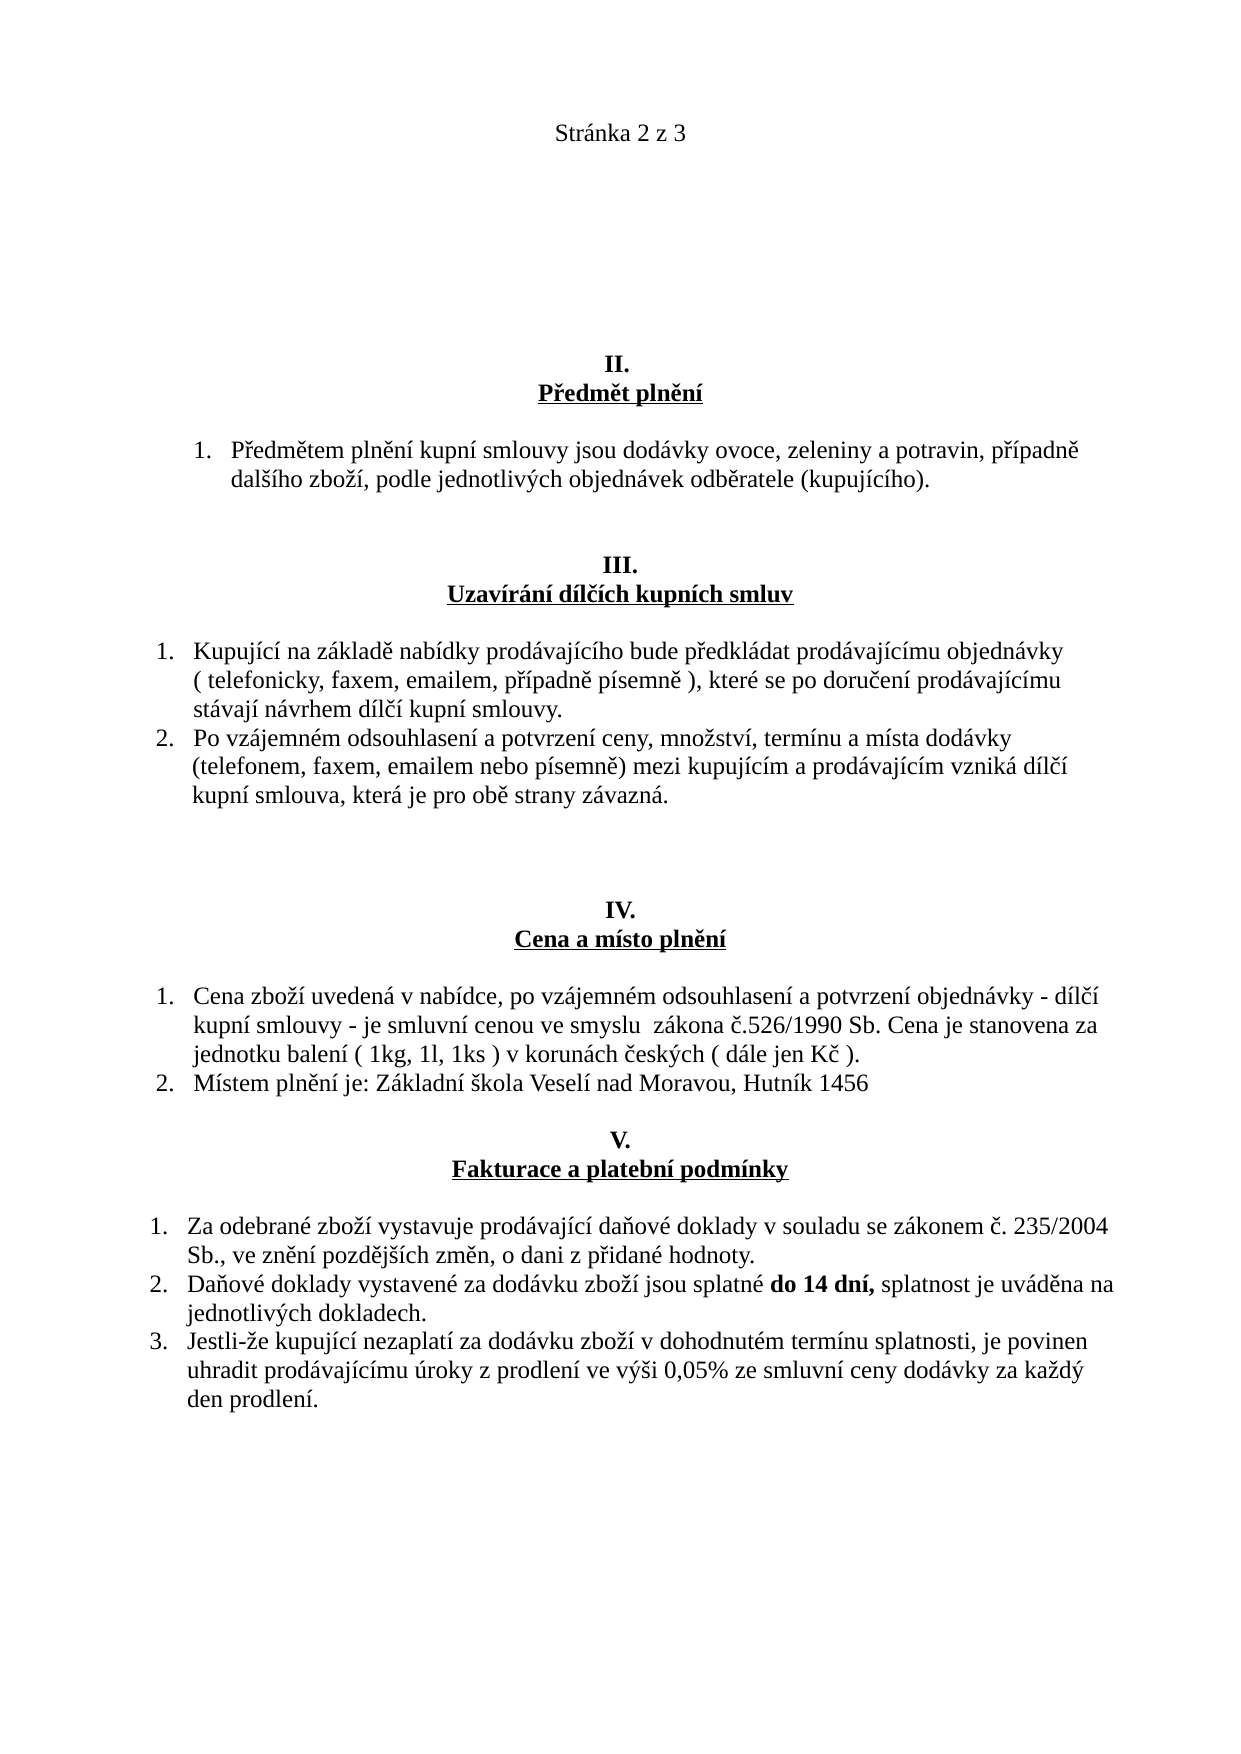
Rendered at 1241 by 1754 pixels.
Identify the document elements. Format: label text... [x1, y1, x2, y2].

subtitle Cena a místo plnění [118, 924, 1122, 953]
text III. [118, 550, 1122, 579]
text IV. [118, 895, 1122, 924]
subtitle Uzavírání dílčích kupních smluv [118, 579, 1122, 608]
list Kupující na základě nabídky prodávajícího bude předkládat prodávajícímu objednávky ( telefonicky, faxem, emailem, případně písemně ), které se po doručení prodávajícímu stávají návrhem dílčí kupní smlouvy. [156, 636, 1122, 723]
list Cena zboží uvedená v nabídce, po vzájemném odsouhlasení a potvrzení objednávky - dílčí kupní smlouvy - je smluvní cenou ve smyslu zákona č.526/1990 Sb. Cena je stanovena za jednotku balení ( 1kg, 1l, 1ks ) v korunách českých ( dále jen Kč ). [156, 981, 1122, 1068]
text V. [118, 1125, 1122, 1154]
text II. [118, 349, 1122, 378]
list Po vzájemném odsouhlasení a potvrzení ceny, množství, termínu a místa dodávky [156, 723, 1122, 751]
text 2. Daňové doklady vystavené za dodávku zboží jsou splatné do 14 dní, splatnost je uváděna na jednotlivých dokladech. [149, 1269, 1122, 1326]
text Fakturace a platební podmínky [118, 1154, 1122, 1183]
list Za odebrané zboží vystavuje prodávající daňové doklady v souladu se zákonem č. 235/2004 Sb., ve znění pozdějších změn, o dani z přidané hodnoty. [149, 1211, 1122, 1269]
list Předmětem plnění kupní smlouvy jsou dodávky ovoce, zeleniny a potravin, případně dalšího zboží, podle jednotlivých objednávek odběratele (kupujícího). [193, 435, 1122, 493]
subtitle Předmět plnění [118, 378, 1122, 406]
text (telefonem, faxem, emailem nebo písemně) mezi kupujícím a prodávajícím vzniká dílčí kupní smlouva, která je pro obě strany závazná. [192, 751, 1122, 809]
list Místem plnění je: Základní škola Veselí nad Moravou, Hutník 1456 [156, 1068, 1122, 1096]
text 3. Jestli-že kupující nezaplatí za dodávku zboží v dohodnutém termínu splatnosti, je povinen uhradit prodávajícímu úroky z prodlení ve výši 0,05% ze smluvní ceny dodávky za každý den prodlení. [149, 1326, 1122, 1413]
